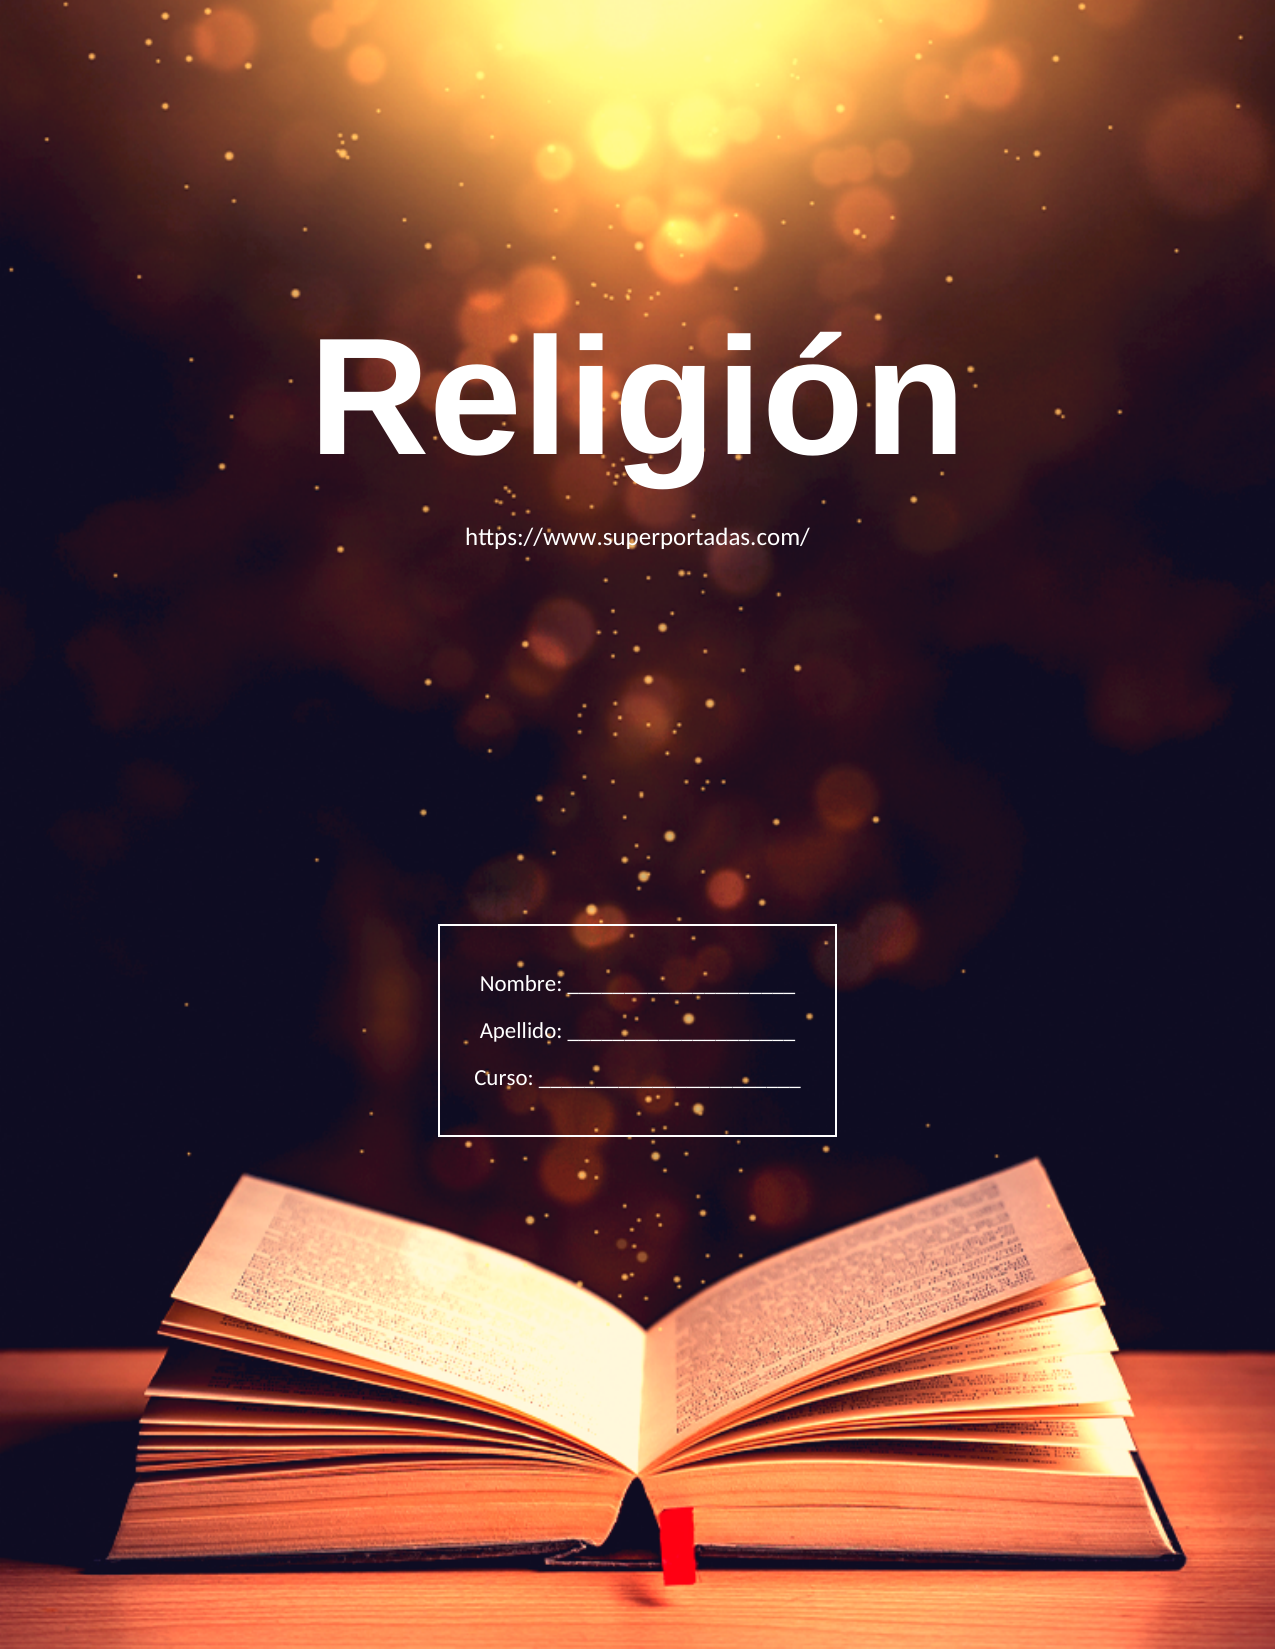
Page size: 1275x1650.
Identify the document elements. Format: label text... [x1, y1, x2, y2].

text https://www.superportadas.com/ [278, 522, 997, 552]
text Curso: _______________________ [454, 1063, 821, 1091]
text Apellido: ____________________ [454, 1016, 821, 1044]
text Religión [278, 298, 997, 489]
text Nombre: ____________________ [454, 969, 821, 998]
picture [0, 0, 1275, 1649]
